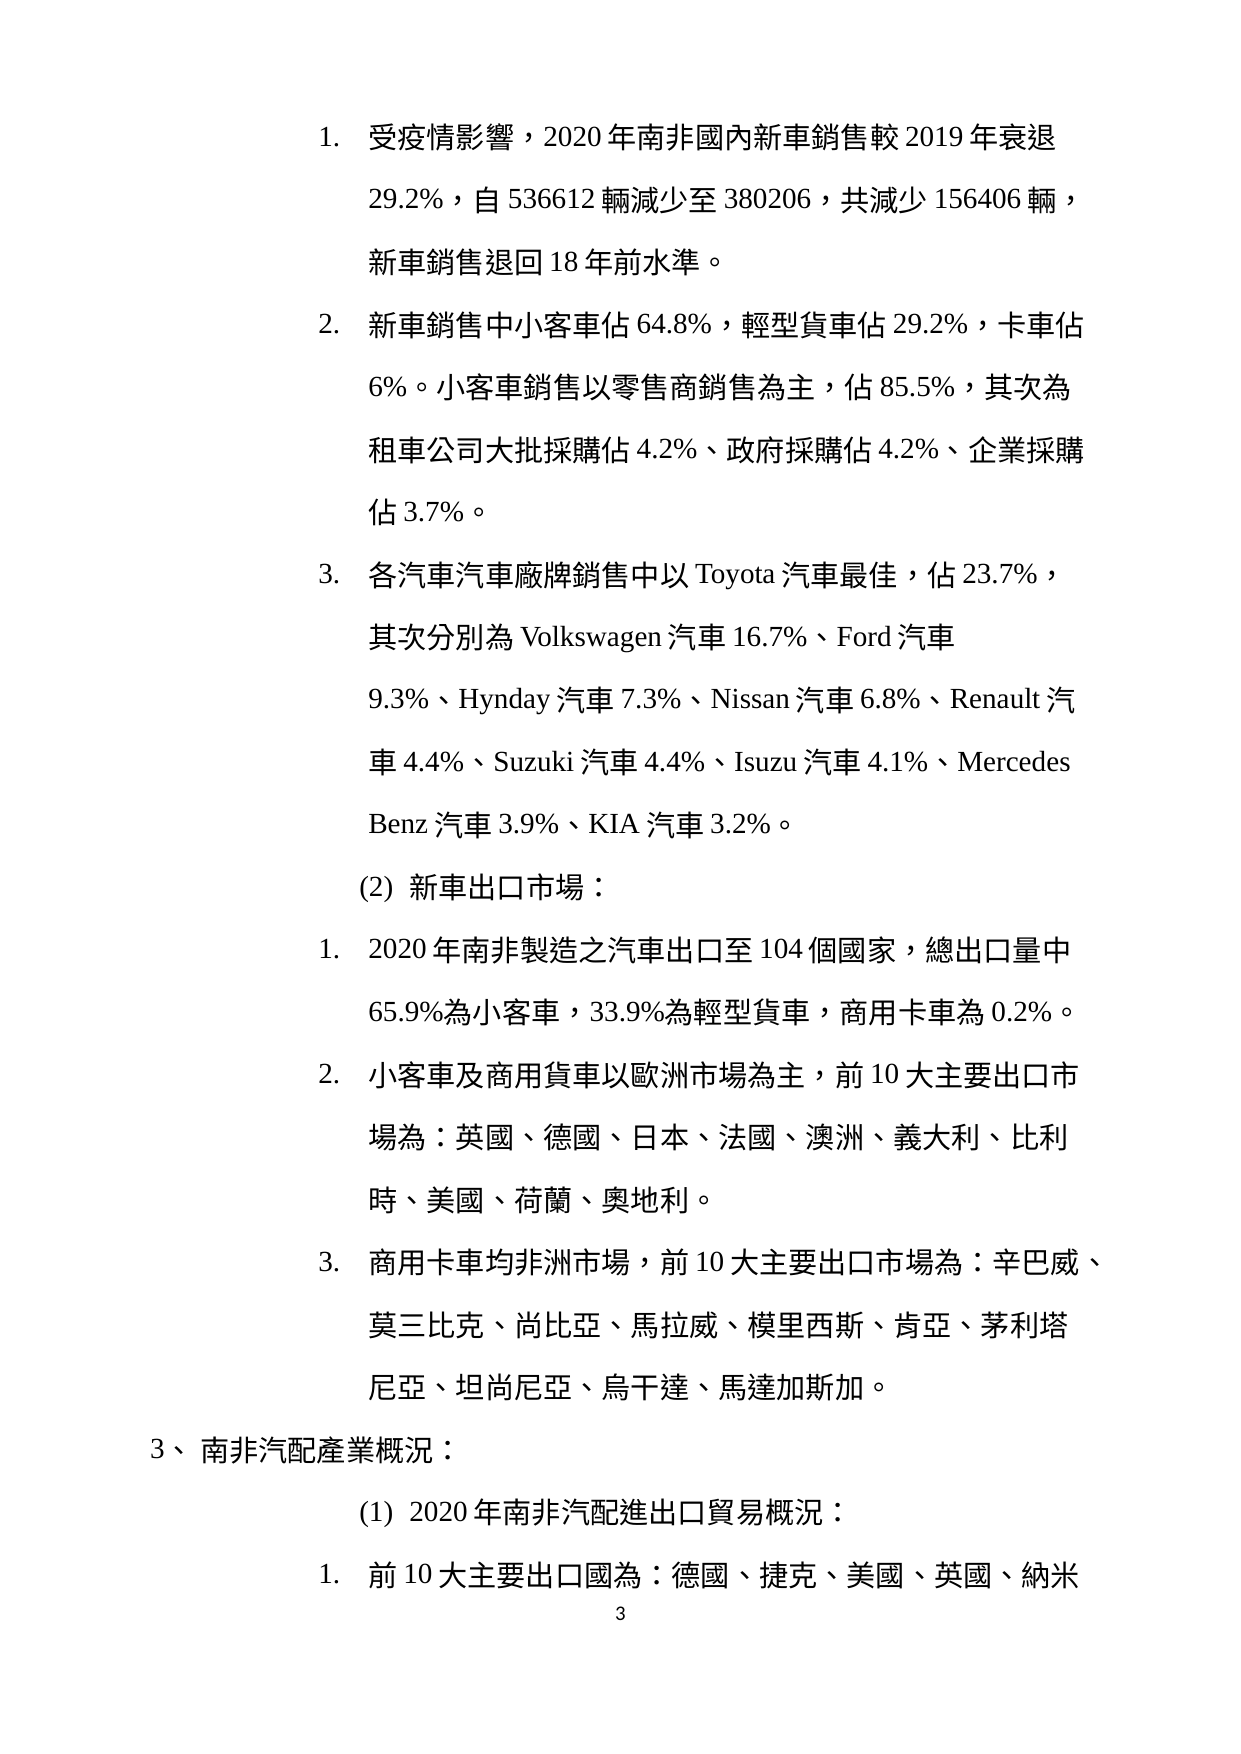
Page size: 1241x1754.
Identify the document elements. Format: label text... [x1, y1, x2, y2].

list 小客車及商用貨車以歐洲市場為主，前10大主要出口市場為：英國、德國、日本、法國、澳洲、義大利、比利時、美國、荷蘭、奧地利。 [318, 1032, 1090, 1219]
list 新車出口市場： [359, 844, 1090, 907]
list 受疫情影響，2020年南非國內新車銷售較2019年衰退29.2%，自536612輛減少至380206，共減少156406輛，新車銷售退回18年前水準。 [318, 94, 1090, 282]
list 商用卡車均非洲市場，前10大主要出口市場為：辛巴威、莫三比克、尚比亞、馬拉威、模里西斯、肯亞、茅利塔尼亞、坦尚尼亞、烏干達、馬達加斯加。 [318, 1219, 1090, 1407]
list 各汽車汽車廠牌銷售中以Toyota汽車最佳，佔23.7%，其次分別為Volkswagen汽車16.7%、Ford汽車9.3%、Hynday汽車7.3%、Nissan汽車6.8%、Renault汽車4.4%、Suzuki汽車4.4%、Isuzu汽車4.1%、Mercedes Benz汽車3.9%、KIA汽車3.2%。 [318, 532, 1090, 844]
list 新車銷售中小客車佔64.8%，輕型貨車佔29.2%，卡車佔6%。小客車銷售以零售商銷售為主，佔85.5%，其次為租車公司大批採購佔4.2%、政府採購佔4.2%、企業採購佔3.7%。 [318, 282, 1090, 532]
list 南非汽配產業概況： [150, 1407, 1090, 1469]
list 前10大主要出口國為：德國、捷克、美國、英國、納米 [318, 1532, 1090, 1594]
list 2020年南非汽配進出口貿易概況： [359, 1469, 1090, 1532]
list 2020年南非製造之汽車出口至104個國家，總出口量中65.9%為小客車，33.9%為輕型貨車，商用卡車為0.2%。 [318, 907, 1090, 1032]
